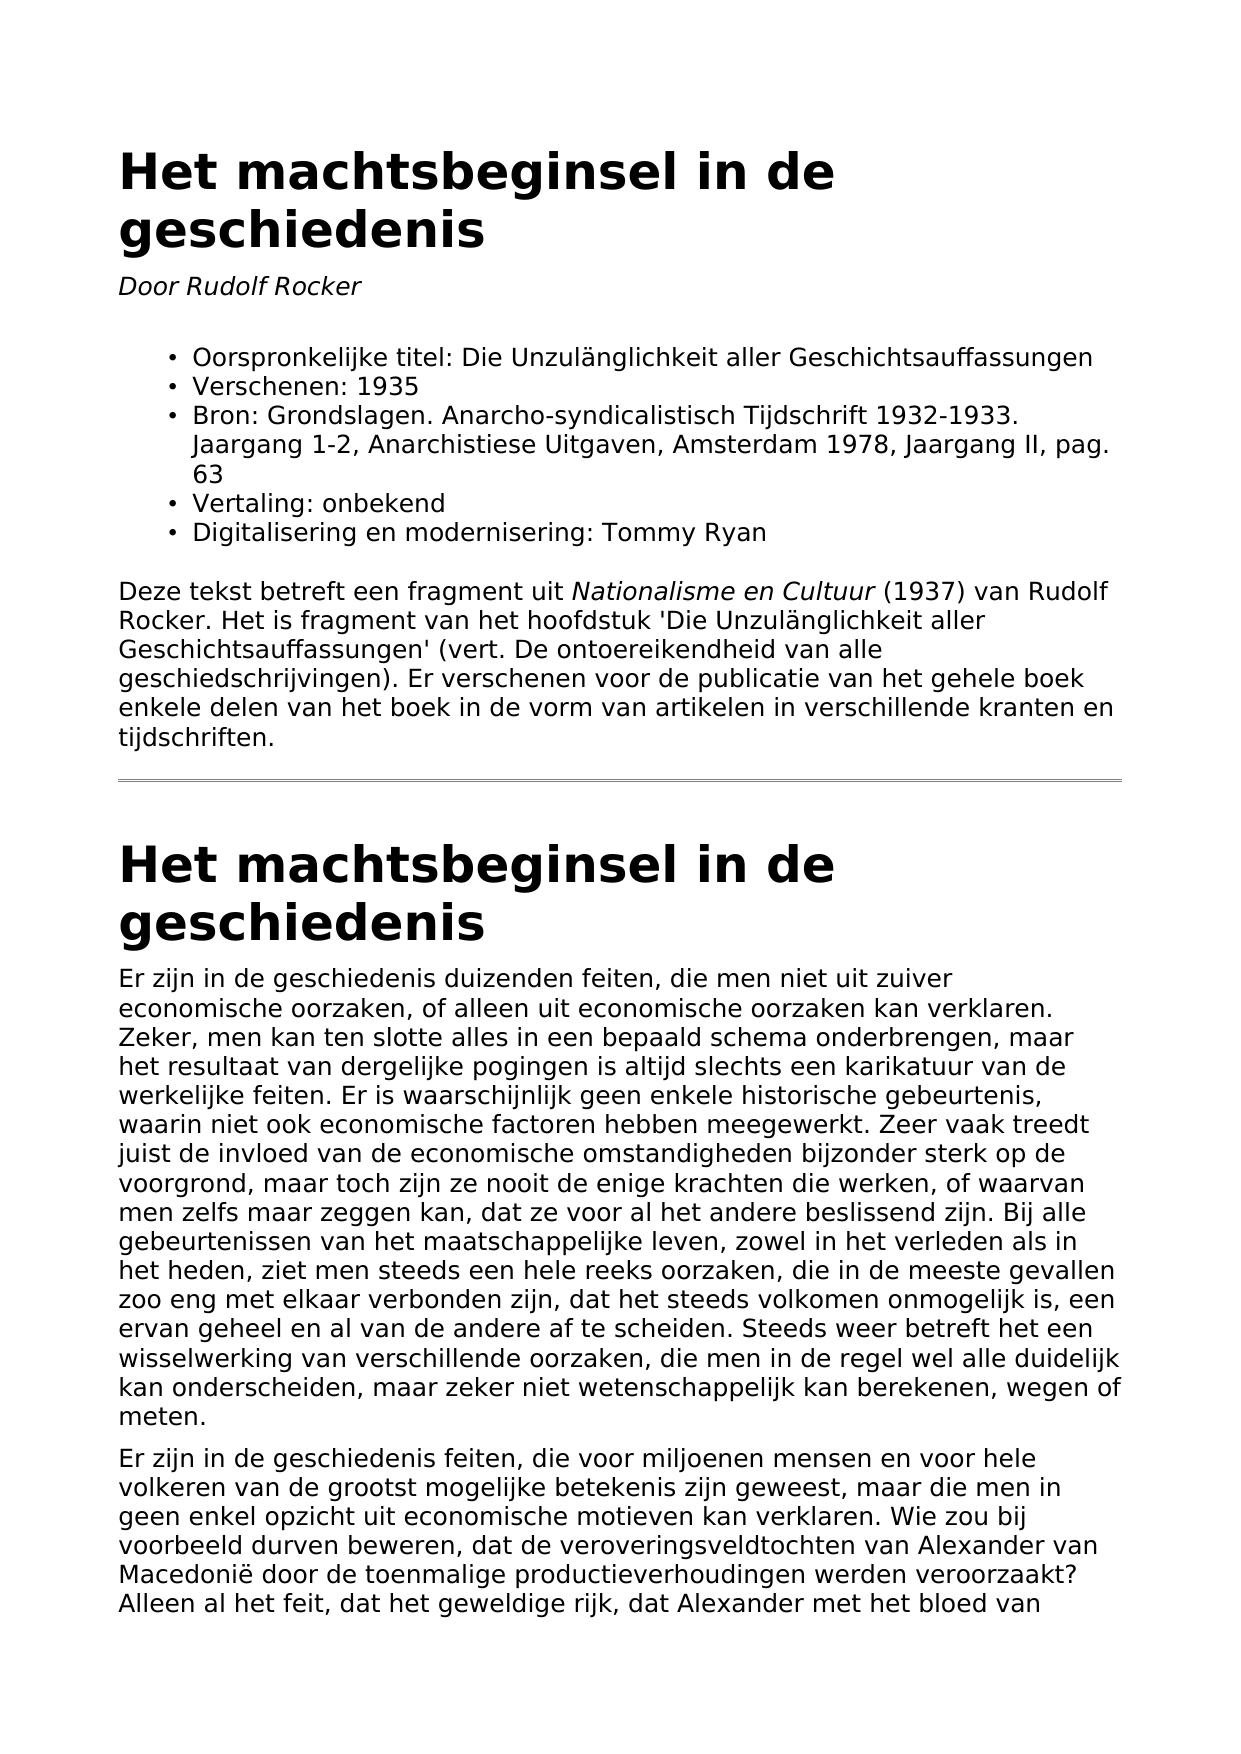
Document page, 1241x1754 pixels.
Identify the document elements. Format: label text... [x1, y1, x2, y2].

text Er zijn in de geschiedenis duizenden feiten, die men niet uit zuiver economische oorzaken, of alleen uit economische oorzaken kan verklaren. Zeker, men kan ten slotte alles in een bepaald schema onderbrengen, maar het resultaat van dergelijke pogingen is altijd slechts een karikatuur van de werkelijke feiten. Er is waarschijnlijk geen enkele historische gebeurtenis, waarin niet ook economische factoren hebben meegewerkt. Zeer vaak treedt juist de invloed van de economische omstandigheden bijzonder sterk op de voorgrond, maar toch zijn ze nooit de enige krachten die werken, of waarvan men zelfs maar zeggen kan, dat ze voor al het andere beslissend zijn. Bij alle gebeurtenissen van het maatschappelijke leven, zowel in het verleden als in het heden, ziet men steeds een hele reeks oorzaken, die in de meeste gevallen zoo eng met elkaar verbonden zijn, dat het steeds volkomen onmogelijk is, een ervan geheel en al van de andere af te scheiden. Steeds weer betreft het een wisselwerking van verschillende oorzaken, die men in de regel wel alle duidelijk kan onderscheiden, maar zeker niet wetenschappelijk kan berekenen, wegen of meten. [118, 965, 1122, 1431]
list Bron: Grondslagen. Anarcho-syndicalistisch Tijdschrift 1932-1933. Jaargang 1-2, Anarchistiese Uitgaven, Amsterdam 1978, Jaargang II, pag. 63 [177, 402, 1122, 489]
list Oorspronkelijke titel: Die Unzulänglichkeit aller Geschichtsauffassungen [177, 343, 1122, 372]
text Er zijn in de geschiedenis feiten, die voor miljoenen mensen en voor hele volkeren van de grootst mogelijke betekenis zijn geweest, maar die men in geen enkel opzicht uit economische motieven kan verklaren. Wie zou bij voorbeeld durven beweren, dat de veroveringsveldtochten van Alexander van Macedonië door de toenmalige productieverhoudingen werden veroorzaakt? Alleen al het feit, dat het geweldige rijk, dat Alexander met het bloed van [118, 1444, 1122, 1619]
text Deze tekst betreft een fragment uit Nationalisme en Cultuur (1937) van Rudolf Rocker. Het is fragment van het hoofdstuk 'Die Unzulänglichkeit aller Geschichtsauffassungen' (vert. De ontoereikendheid van alle geschiedschrijvingen). Er verschenen voor de publicatie van het gehele boek enkele delen van het boek in de vorm van artikelen in verschillende kranten en tijdschriften. [118, 577, 1122, 752]
text Door Rudolf Rocker [118, 272, 1122, 301]
list Digitalisering en modernisering: Tommy Ryan [177, 518, 1122, 547]
subtitle Het machtsbeginsel in de geschiedenis [118, 143, 1122, 259]
list Vertaling: onbekend [177, 489, 1122, 518]
subtitle Het machtsbeginsel in de geschiedenis [118, 836, 1122, 952]
list Verschenen: 1935 [177, 372, 1122, 402]
